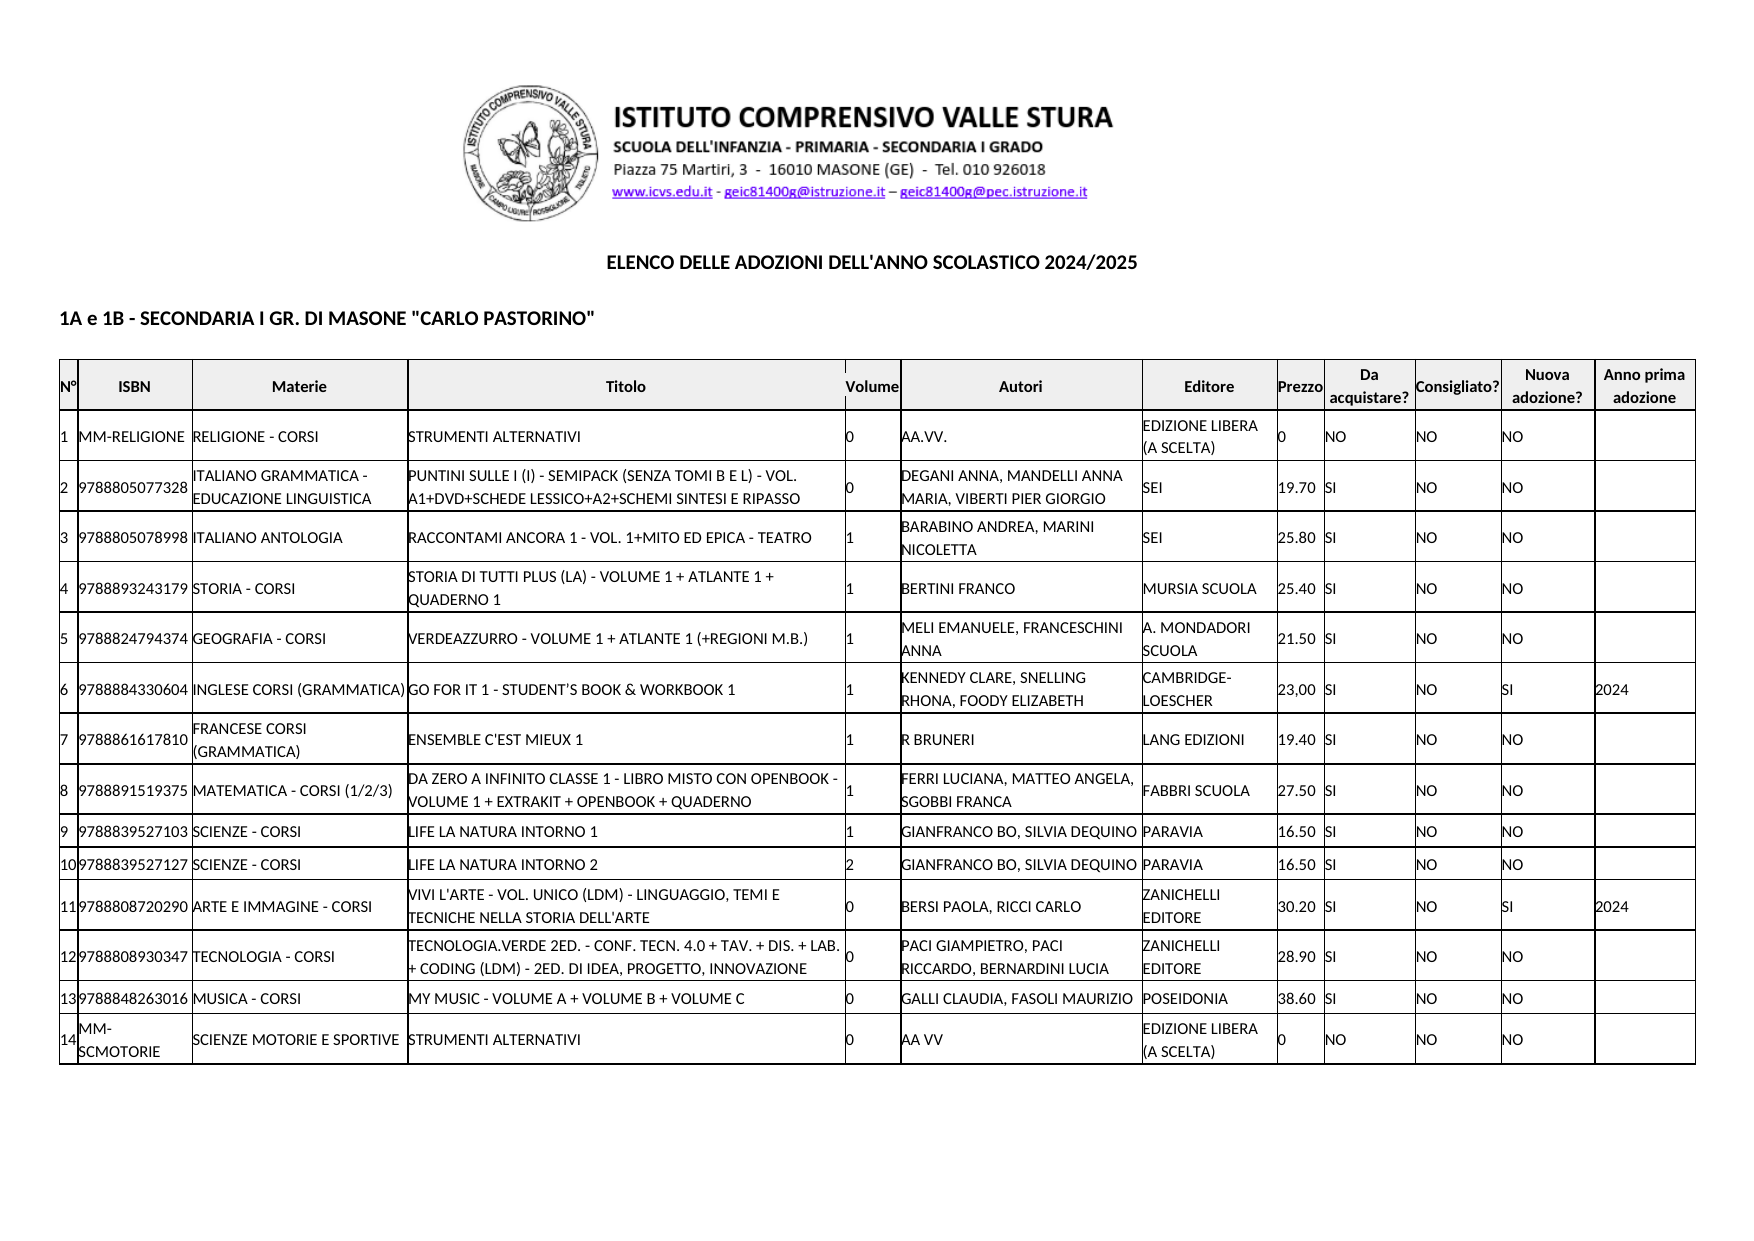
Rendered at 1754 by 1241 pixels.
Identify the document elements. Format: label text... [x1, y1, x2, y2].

table_cell NO [1416, 848, 1501, 879]
table_cell 28.90 [1278, 931, 1324, 980]
text ELENCO DELLE ADOZIONI DELL'ANNO SCOLASTICO 2024/2025 [59, 249, 1695, 275]
table_cell INGLESE CORSI (GRAMMATICA) [193, 663, 407, 712]
table_cell RELIGIONE - CORSI [193, 411, 407, 460]
table_cell 9788848263016 [79, 981, 192, 1012]
table_cell 6 [60, 663, 77, 712]
table_cell ZANICHELLI EDITORE [1143, 880, 1277, 929]
table_cell STORIA - CORSI [193, 562, 407, 611]
table_cell SI [1502, 663, 1594, 712]
table_cell 12 [60, 931, 77, 980]
table_cell NO [1416, 765, 1501, 813]
table_cell NO [1416, 931, 1501, 980]
table_cell 16.50 [1278, 815, 1324, 846]
table_cell DA ZERO A INFINITO CLASSE 1 - LIBRO MISTO CON OPENBOOK - VOLUME 1 + EXTRAKIT + OPENBOOK + QUADERNO [409, 765, 845, 813]
table_cell 7 [60, 714, 77, 763]
table_cell 1 [846, 663, 900, 712]
table_cell NO [1416, 815, 1501, 846]
table_cell MM-RELIGIONE [79, 411, 192, 460]
table_cell RACCONTAMI ANCORA 1 - VOL. 1+MITO ED EPICA - TEATRO [409, 512, 845, 561]
table_cell 11 [60, 880, 77, 929]
text 1A e 1B - SECONDARIA I GR. DI MASONE "CARLO PASTORINO" [59, 305, 1695, 331]
table_cell NO [1502, 411, 1594, 460]
table_cell [1596, 815, 1695, 846]
table_cell NO [1325, 1014, 1415, 1063]
table_cell SI [1325, 981, 1415, 1012]
table_cell SI [1325, 714, 1415, 763]
table_cell 1 [846, 815, 900, 846]
table_cell R BRUNERI [902, 714, 1142, 763]
table_cell NO [1416, 562, 1501, 611]
table_cell SI [1502, 880, 1594, 929]
table_cell ARTE E IMMAGINE - CORSI [193, 880, 407, 929]
table_cell GIANFRANCO BO, SILVIA DEQUINO [902, 815, 1142, 846]
table_cell NO [1502, 765, 1594, 813]
table_cell [1596, 512, 1695, 561]
table_cell DEGANI ANNA, MANDELLI ANNA MARIA, VIBERTI PIER GIORGIO [902, 461, 1142, 510]
table_cell ENSEMBLE C'EST MIEUX 1 [409, 714, 845, 763]
table_cell NO [1502, 512, 1594, 561]
table_cell LANG EDIZIONI [1143, 714, 1277, 763]
table_cell NO [1416, 663, 1501, 712]
table_cell GIANFRANCO BO, SILVIA DEQUINO [902, 848, 1142, 879]
table_cell NO [1416, 880, 1501, 929]
table_cell CAMBRIDGE-LOESCHER [1143, 663, 1277, 712]
table_cell 9788824794374 [79, 613, 192, 662]
table_cell 10 [60, 848, 77, 879]
table_cell 27.50 [1278, 765, 1324, 813]
table_header Editore [1143, 360, 1277, 409]
table_header ISBN [79, 360, 192, 409]
table_cell 25.40 [1278, 562, 1324, 611]
table_cell 0 [1278, 411, 1324, 460]
table_cell NO [1416, 461, 1501, 510]
table_cell ITALIANO GRAMMATICA - EDUCAZIONE LINGUISTICA [193, 461, 407, 510]
table_cell 9788805078998 [79, 512, 192, 561]
table_cell 1 [846, 714, 900, 763]
table_cell TECNOLOGIA.VERDE 2ED. - CONF. TECN. 4.0 + TAV. + DIS. + LAB. + CODING (LDM) - 2ED. DI IDEA, PROGETTO, INNOVAZIONE [409, 931, 845, 980]
table_cell 0 [1278, 1014, 1324, 1063]
table_cell 1 [60, 411, 77, 460]
table_cell 16.50 [1278, 848, 1324, 879]
table_cell STRUMENTI ALTERNATIVI [409, 1014, 845, 1063]
table_cell NO [1502, 931, 1594, 980]
table_cell 2024 [1596, 663, 1695, 712]
table_header Anno prima adozione [1596, 360, 1695, 409]
table_header N° [60, 360, 77, 409]
table_cell 30.20 [1278, 880, 1324, 929]
table_cell TECNOLOGIA - CORSI [193, 931, 407, 980]
table_cell [1596, 931, 1695, 980]
table_cell [1596, 461, 1695, 510]
table_cell GO FOR IT 1 - STUDENT’S BOOK & WORKBOOK 1 [409, 663, 845, 712]
table_cell PUNTINI SULLE I (I) - SEMIPACK (SENZA TOMI B E L) - VOL. A1+DVD+SCHEDE LESSICO+A2+SCHEMI SINTESI E RIPASSO [409, 461, 845, 510]
table_header Autori [902, 360, 1142, 409]
table_cell 23,00 [1278, 663, 1324, 712]
table_cell BERSI PAOLA, RICCI CARLO [902, 880, 1142, 929]
table_header Titolo [409, 360, 845, 409]
table_cell A. MONDADORI SCUOLA [1143, 613, 1277, 662]
table_cell BERTINI FRANCO [902, 562, 1142, 611]
table_cell NO [1416, 714, 1501, 763]
table_cell LIFE LA NATURA INTORNO 1 [409, 815, 845, 846]
table_cell PARAVIA [1143, 848, 1277, 879]
table_cell SCIENZE MOTORIE E SPORTIVE [193, 1014, 407, 1063]
table_cell MUSICA - CORSI [193, 981, 407, 1012]
table_cell FRANCESE CORSI (GRAMMATICA) [193, 714, 407, 763]
table_cell SI [1325, 815, 1415, 846]
table_cell GEOGRAFIA - CORSI [193, 613, 407, 662]
table_cell [1596, 714, 1695, 763]
table_cell MY MUSIC - VOLUME A + VOLUME B + VOLUME C [409, 981, 845, 1012]
table_cell 5 [60, 613, 77, 662]
table_header Prezzo [1278, 360, 1324, 409]
table_cell POSEIDONIA [1143, 981, 1277, 1012]
table_cell NO [1502, 981, 1594, 1012]
table_cell MELI EMANUELE, FRANCESCHINI ANNA [902, 613, 1142, 662]
table_cell SI [1325, 613, 1415, 662]
table_cell SI [1325, 461, 1415, 510]
table_header Da acquistare? [1325, 360, 1415, 409]
table_cell SEI [1143, 512, 1277, 561]
table_cell 38.60 [1278, 981, 1324, 1012]
table_cell 1 [846, 512, 900, 561]
table_cell VERDEAZZURRO - VOLUME 1 + ATLANTE 1 (+REGIONI M.B.) [409, 613, 845, 662]
table_cell SI [1325, 931, 1415, 980]
table_cell 0 [846, 981, 900, 1012]
table_cell EDIZIONE LIBERA (A SCELTA) [1143, 411, 1277, 460]
table_cell 9788839527103 [79, 815, 192, 846]
table_header Consigliato? [1416, 360, 1501, 409]
table_cell 9788839527127 [79, 848, 192, 879]
table_cell AA.VV. [902, 411, 1142, 460]
table_cell 9788884330604 [79, 663, 192, 712]
table_cell 14 [60, 1014, 77, 1063]
table_cell SI [1325, 562, 1415, 611]
table_cell 1 [846, 765, 900, 813]
table_cell LIFE LA NATURA INTORNO 2 [409, 848, 845, 879]
table_cell GALLI CLAUDIA, FASOLI MAURIZIO [902, 981, 1142, 1012]
table_cell SI [1325, 765, 1415, 813]
table_cell SI [1325, 848, 1415, 879]
table_cell PARAVIA [1143, 815, 1277, 846]
table_cell 9 [60, 815, 77, 846]
table_cell 2 [60, 461, 77, 510]
table_cell 9788893243179 [79, 562, 192, 611]
table_cell 1 [846, 562, 900, 611]
table_cell BARABINO ANDREA, MARINI NICOLETTA [902, 512, 1142, 561]
table_cell 9788805077328 [79, 461, 192, 510]
table_header Volume [846, 360, 900, 409]
table_cell 25.80 [1278, 512, 1324, 561]
table_cell 9788891519375 [79, 765, 192, 813]
table_cell NO [1416, 1014, 1501, 1063]
table_cell MM-SCMOTORIE [79, 1014, 192, 1063]
table_header Materie [193, 360, 407, 409]
table_cell MATEMATICA - CORSI (1/2/3) [193, 765, 407, 813]
table_cell NO [1416, 512, 1501, 561]
table_cell 4 [60, 562, 77, 611]
table_cell 2 [846, 848, 900, 879]
table_cell NO [1502, 848, 1594, 879]
table_cell 13 [60, 981, 77, 1012]
table_cell 0 [846, 880, 900, 929]
table_cell [1596, 848, 1695, 879]
table_cell 3 [60, 512, 77, 561]
table_cell NO [1502, 613, 1594, 662]
table_cell [1596, 1014, 1695, 1063]
table_cell AA VV [902, 1014, 1142, 1063]
table_cell 19.40 [1278, 714, 1324, 763]
table_header Nuova adozione? [1502, 360, 1594, 409]
table_cell VIVI L'ARTE - VOL. UNICO (LDM) - LINGUAGGIO, TEMI E TECNICHE NELLA STORIA DELL'ARTE [409, 880, 845, 929]
table_cell 2024 [1596, 880, 1695, 929]
table_cell 21.50 [1278, 613, 1324, 662]
table_cell NO [1502, 815, 1594, 846]
table_cell 0 [846, 461, 900, 510]
table_cell 1 [846, 613, 900, 662]
table_cell SI [1325, 512, 1415, 561]
table_cell STRUMENTI ALTERNATIVI [409, 411, 845, 460]
table_cell [1596, 765, 1695, 813]
table_cell 0 [846, 931, 900, 980]
table_cell STORIA DI TUTTI PLUS (LA) - VOLUME 1 + ATLANTE 1 + QUADERNO 1 [409, 562, 845, 611]
table_cell MURSIA SCUOLA [1143, 562, 1277, 611]
table_cell [1596, 411, 1695, 460]
table_cell 8 [60, 765, 77, 813]
table_cell EDIZIONE LIBERA (A SCELTA) [1143, 1014, 1277, 1063]
table_cell KENNEDY CLARE, SNELLING RHONA, FOODY ELIZABETH [902, 663, 1142, 712]
table_cell 19.70 [1278, 461, 1324, 510]
table_cell 0 [846, 411, 900, 460]
table_cell [1596, 562, 1695, 611]
table_cell PACI GIAMPIETRO, PACI RICCARDO, BERNARDINI LUCIA [902, 931, 1142, 980]
table_cell SCIENZE - CORSI [193, 815, 407, 846]
table_cell FABBRI SCUOLA [1143, 765, 1277, 813]
table_cell NO [1416, 613, 1501, 662]
table_cell SI [1325, 880, 1415, 929]
table_cell SEI [1143, 461, 1277, 510]
table_cell NO [1416, 981, 1501, 1012]
table_cell NO [1502, 1014, 1594, 1063]
table_cell 9788861617810 [79, 714, 192, 763]
table_cell FERRI LUCIANA, MATTEO ANGELA, SGOBBI FRANCA [902, 765, 1142, 813]
table_cell NO [1416, 411, 1501, 460]
table_cell SCIENZE - CORSI [193, 848, 407, 879]
table_cell [1596, 981, 1695, 1012]
table_cell NO [1325, 411, 1415, 460]
table_cell 9788808930347 [79, 931, 192, 980]
table_cell 0 [846, 1014, 900, 1063]
table_cell NO [1502, 461, 1594, 510]
table_cell [1596, 613, 1695, 662]
table_cell NO [1502, 714, 1594, 763]
table_cell NO [1502, 562, 1594, 611]
table_cell ITALIANO ANTOLOGIA [193, 512, 407, 561]
table_cell ZANICHELLI EDITORE [1143, 931, 1277, 980]
table_cell 9788808720290 [79, 880, 192, 929]
table_cell SI [1325, 663, 1415, 712]
